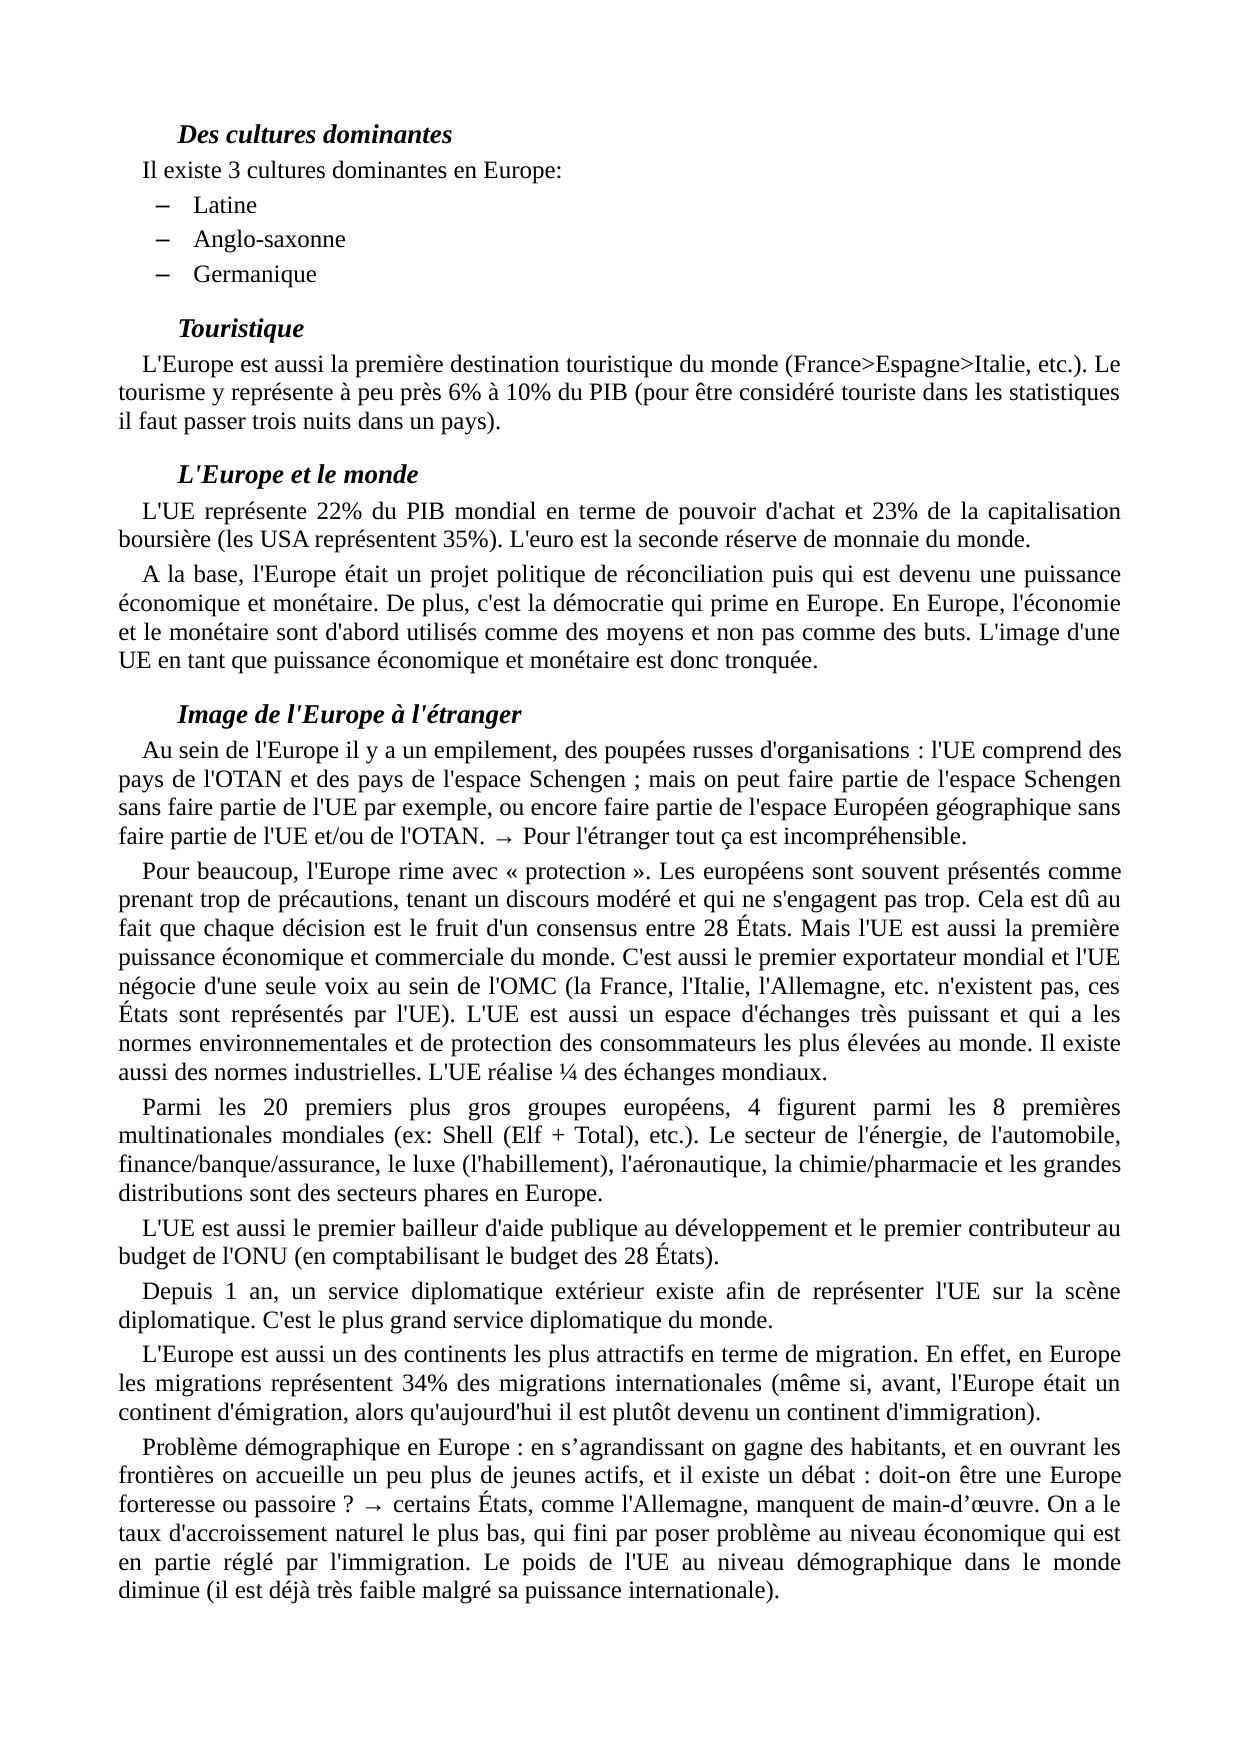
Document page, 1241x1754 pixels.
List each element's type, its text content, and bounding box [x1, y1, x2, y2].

text A la base, l'Europe était un projet politique de réconciliation puis qui est devenu une puissance économique et monétaire. De plus, c'est la démocratie qui prime en Europe. En Europe, l'économie et le monétaire sont d'abord utilisés comme des moyens et non pas comme des buts. L'image d'une UE en tant que puissance économique et monétaire est donc tronquée. [118, 559, 1122, 674]
text L'Europe est aussi la première destination touristique du monde (France>Espagne>Italie, etc.). Le tourisme y représente à peu près 6% à 10% du PIB (pour être considéré touriste dans les statistiques il faut passer trois nuits dans un pays). [118, 349, 1122, 435]
text Pour beaucoup, l'Europe rime avec « protection ». Les européens sont souvent présentés comme prenant trop de précautions, tenant un discours modéré et qui ne s'engagent pas trop. Cela est dû au fait que chaque décision est le fruit d'un consensus entre 28 États. Mais l'UE est aussi la première puissance économique et commerciale du monde. C'est aussi le premier exportateur mondial et l'UE négocie d'une seule voix au sein de l'OMC (la France, l'Italie, l'Allemagne, etc. n'existent pas, ces États sont représentés par l'UE). L'UE est aussi un espace d'échanges très puissant et qui a les normes environnementales et de protection des consommateurs les plus élevées au monde. Il existe aussi des normes industrielles. L'UE réalise ¼ des échanges mondiaux. [118, 856, 1122, 1086]
list Anglo-saxonne [156, 224, 1122, 253]
text L'UE est aussi le premier bailleur d'aide publique au développement et le premier contributeur au budget de l'ONU (en comptabilisant le budget des 28 États). [118, 1213, 1122, 1270]
text Des cultures dominantes [177, 118, 1122, 149]
text L'Europe est aussi un des continents les plus attractifs en terme de migration. En effet, en Europe les migrations représentent 34% des migrations internationales (même si, avant, l'Europe était un continent d'émigration, alors qu'aujourd'hui il est plutôt devenu un continent d'immigration). [118, 1339, 1122, 1426]
text L'Europe et le monde [177, 459, 1122, 490]
text L'UE représente 22% du PIB mondial en terme de pouvoir d'achat et 23% de la capitalisation boursière (les USA représentent 35%). L'euro est la seconde réserve de monnaie du monde. [118, 496, 1122, 553]
text Touristique [177, 312, 1122, 343]
text Image de l'Europe à l'étranger [177, 698, 1122, 729]
text Problème démographique en Europe : en s’agrandissant on gagne des habitants, et en ouvrant les frontières on accueille un peu plus de jeunes actifs, et il existe un débat : doit-on être une Europe forteresse ou passoire ? → certains États, comme l'Allemagne, manquent de main-d’œuvre. On a le taux d'accroissement naturel le plus bas, qui fini par poser problème au niveau économique qui est en partie réglé par l'immigration. Le poids de l'UE au niveau démographique dans le monde diminue (il est déjà très faible malgré sa puissance internationale). [118, 1432, 1122, 1604]
text Au sein de l'Europe il y a un empilement, des poupées russes d'organisations : l'UE comprend des pays de l'OTAN et des pays de l'espace Schengen ; mais on peut faire partie de l'espace Schengen sans faire partie de l'UE par exemple, ou encore faire partie de l'espace Européen géographique sans faire partie de l'UE et/ou de l'OTAN. → Pour l'étranger tout ça est incompréhensible. [118, 735, 1122, 850]
text Parmi les 20 premiers plus gros groupes européens, 4 figurent parmi les 8 premières multinationales mondiales (ex: Shell (Elf + Total), etc.). Le secteur de l'énergie, de l'automobile, finance/banque/assurance, le luxe (l'habillement), l'aéronautique, la chimie/pharmacie et les grandes distributions sont des secteurs phares en Europe. [118, 1092, 1122, 1207]
list Latine [156, 190, 1122, 219]
text Depuis 1 an, un service diplomatique extérieur existe afin de représenter l'UE sur la scène diplomatique. C'est le plus grand service diplomatique du monde. [118, 1276, 1122, 1334]
text Il existe 3 cultures dominantes en Europe: [118, 155, 1122, 184]
list Germanique [156, 259, 1122, 288]
